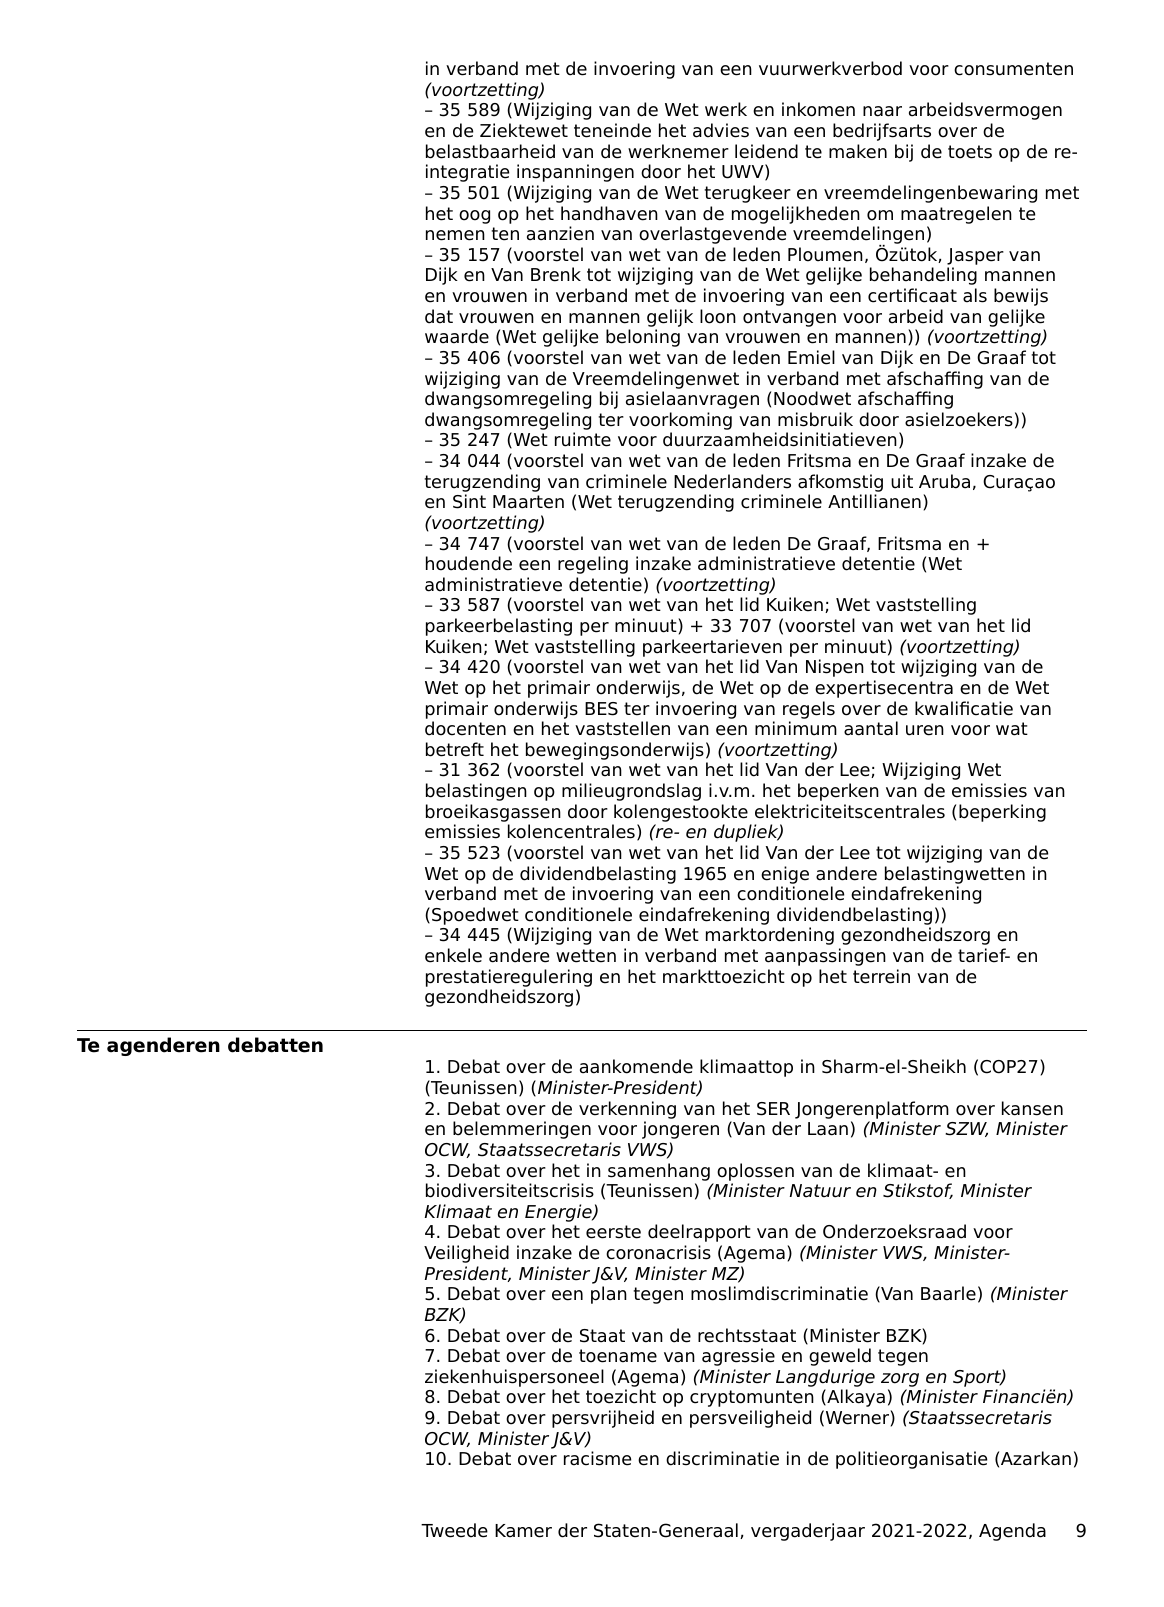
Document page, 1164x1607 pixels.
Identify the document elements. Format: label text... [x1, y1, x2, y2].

table_cell [401, 760, 418, 843]
table_cell – 34 044 (voorstel van wet van de leden Fritsma en De Graaf inzake de terugzending van criminele Nederlanders afkomstig uit Aruba, Curaçao en Sint Maarten (Wet terugzending criminele Antillianen) [418, 451, 1087, 513]
table_cell [77, 245, 401, 348]
table_cell – 35 589 (Wijziging van de Wet werk en inkomen naar arbeidsvermogen en de Ziektewet teneinde het advies van een bedrijfsarts over de belastbaarheid van de werknemer leidend te maken bij de toets op de re-integratie inspanningen door het UWV) [418, 100, 1087, 183]
table_cell [401, 348, 418, 430]
table_cell 5. Debat over een plan tegen moslimdiscriminatie (Van Baarle) (Minister BZK) [418, 1284, 1087, 1326]
table_cell [77, 534, 401, 595]
table_cell 8. Debat over het toezicht op cryptomunten (Alkaya) (Minister Financiën) [418, 1388, 1087, 1408]
table_cell 9. Debat over persvrijheid en persveiligheid (Werner) (Staatssecretaris OCW, Minister J&V) [418, 1408, 1087, 1449]
table_cell 3. Debat over het in samenhang oplossen van de klimaat- en biodiversiteitscrisis (Teunissen) (Minister Natuur en Stikstof, Minister Klimaat en Energie) [418, 1161, 1087, 1222]
table_cell 6. Debat over de Staat van de rechtsstaat (Minister BZK) [418, 1326, 1087, 1346]
table_cell [401, 1408, 418, 1449]
table_cell [77, 430, 401, 451]
table_cell [401, 595, 418, 657]
table_cell – 35 406 (voorstel van wet van de leden Emiel van Dijk en De Graaf tot wijziging van de Vreemdelingenwet in verband met afschaffing van de dwangsomregeling bij asielaanvragen (Noodwet afschaffing dwangsomregeling ter voorkoming van misbruik door asielzoekers)) [418, 348, 1087, 430]
table_cell [401, 657, 418, 760]
table_cell 4. Debat over het eerste deelrapport van de Onderzoeksraad voor Veiligheid inzake de coronacrisis (Agema) (Minister VWS, Minister-President, Minister J&V, Minister MZ) [418, 1223, 1087, 1284]
table_cell [77, 1099, 401, 1161]
table_cell – 34 420 (voorstel van wet van het lid Van Nispen tot wijziging van de Wet op het primair onderwijs, de Wet op de expertisecentra en de Wet primair onderwijs BES ter invoering van regels over de kwalificatie van docenten en het vaststellen van een minimum aantal uren voor wat betreft het bewegingsonderwijs) (voortzetting) [418, 657, 1087, 760]
table_cell [77, 1161, 401, 1222]
table_cell [77, 183, 401, 245]
table_cell [77, 59, 401, 100]
table_cell [401, 534, 418, 595]
table_cell [401, 1058, 418, 1099]
table_cell [77, 1223, 401, 1284]
table_cell (voortzetting) [418, 513, 1087, 533]
table_cell [401, 1388, 418, 1408]
table_cell 7. Debat over de toename van agressie en geweld tegen ziekenhuispersoneel (Agema) (Minister Langdurige zorg en Sport) [418, 1346, 1087, 1387]
table_cell [401, 1161, 418, 1222]
table_cell 1. Debat over de aankomende klimaattop in Sharm-el-Sheikh (COP27) (Teunissen) (Minister-President) [418, 1058, 1087, 1099]
table_cell [77, 1449, 401, 1470]
table_cell [77, 925, 401, 1008]
table_cell – 35 523 (voorstel van wet van het lid Van der Lee tot wijziging van de Wet op de dividendbelasting 1965 en enige andere belastingwetten in verband met de invoering van een conditionele eindafrekening (Spoedwet conditionele eindafrekening dividendbelasting)) [418, 843, 1087, 925]
table_cell [401, 430, 418, 451]
table_cell [77, 595, 401, 657]
table_cell [401, 451, 418, 513]
table_cell [77, 1326, 401, 1346]
table_cell [401, 1326, 418, 1346]
table_cell 2. Debat over de verkenning van het SER Jongerenplatform over kansen en belemmeringen voor jongeren (Van der Laan) (Minister SZW, Minister OCW, Staatssecretaris VWS) [418, 1099, 1087, 1161]
table_cell [401, 100, 418, 183]
table_header [401, 1031, 418, 1057]
table_header [418, 1031, 1087, 1057]
table_cell – 35 247 (Wet ruimte voor duurzaamheidsinitiatieven) [418, 430, 1087, 451]
table_cell [77, 451, 401, 513]
table_cell – 34 445 (Wijziging van de Wet marktordening gezondheidszorg en enkele andere wetten in verband met aanpassingen van de tarief- en prestatieregulering en het markttoezicht op het terrein van de gezondheidszorg) [418, 925, 1087, 1008]
table_cell [77, 1058, 401, 1099]
table_cell [77, 1346, 401, 1387]
table_cell [401, 183, 418, 245]
table_cell [77, 1388, 401, 1408]
table_cell [401, 513, 418, 533]
table_cell [77, 843, 401, 925]
table_cell [401, 1284, 418, 1326]
table_cell – 35 157 (voorstel van wet van de leden Ploumen, Özütok, Jasper van Dijk en Van Brenk tot wijziging van de Wet gelijke behandeling mannen en vrouwen in verband met de invoering van een certificaat als bewijs dat vrouwen en mannen gelijk loon ontvangen voor arbeid van gelijke waarde (Wet gelijke beloning van vrouwen en mannen)) (voortzetting) [418, 245, 1087, 348]
table_cell – 31 362 (voorstel van wet van het lid Van der Lee; Wijziging Wet belastingen op milieugrondslag i.v.m. het beperken van de emissies van broeikasgassen door kolengestookte elektriciteitscentrales (beperking emissies kolencentrales) (re- en dupliek) [418, 760, 1087, 843]
table_cell in verband met de invoering van een vuurwerkverbod voor consumenten (voortzetting) [418, 59, 1087, 100]
table_cell – 35 501 (Wijziging van de Wet terugkeer en vreemdelingenbewaring met het oog op het handhaven van de mogelijkheden om maatregelen te nemen ten aanzien van overlastgevende vreemdelingen) [418, 183, 1087, 245]
table_cell [401, 1099, 418, 1161]
table_cell [77, 1284, 401, 1326]
table_cell [77, 348, 401, 430]
table_cell [401, 843, 418, 925]
table_cell [401, 1223, 418, 1284]
table_cell – 33 587 (voorstel van wet van het lid Kuiken; Wet vaststelling parkeerbelasting per minuut) + 33 707 (voorstel van wet van het lid Kuiken; Wet vaststelling parkeertarieven per minuut) (voortzetting) [418, 595, 1087, 657]
table_cell [401, 1346, 418, 1387]
table_cell [77, 1408, 401, 1449]
table_header Te agenderen debatten [77, 1031, 401, 1057]
table_cell [401, 245, 418, 348]
table_cell [401, 925, 418, 1008]
table_cell [401, 1449, 418, 1470]
table_cell [77, 760, 401, 843]
table_cell [401, 59, 418, 100]
table_cell [77, 657, 401, 760]
table_cell [77, 513, 401, 533]
table_cell [77, 100, 401, 183]
table_cell – 34 747 (voorstel van wet van de leden De Graaf, Fritsma en + houdende een regeling inzake administratieve detentie (Wet administratieve detentie) (voortzetting) [418, 534, 1087, 595]
table_cell 10. Debat over racisme en discriminatie in de politieorganisatie (Azarkan) [418, 1449, 1087, 1470]
